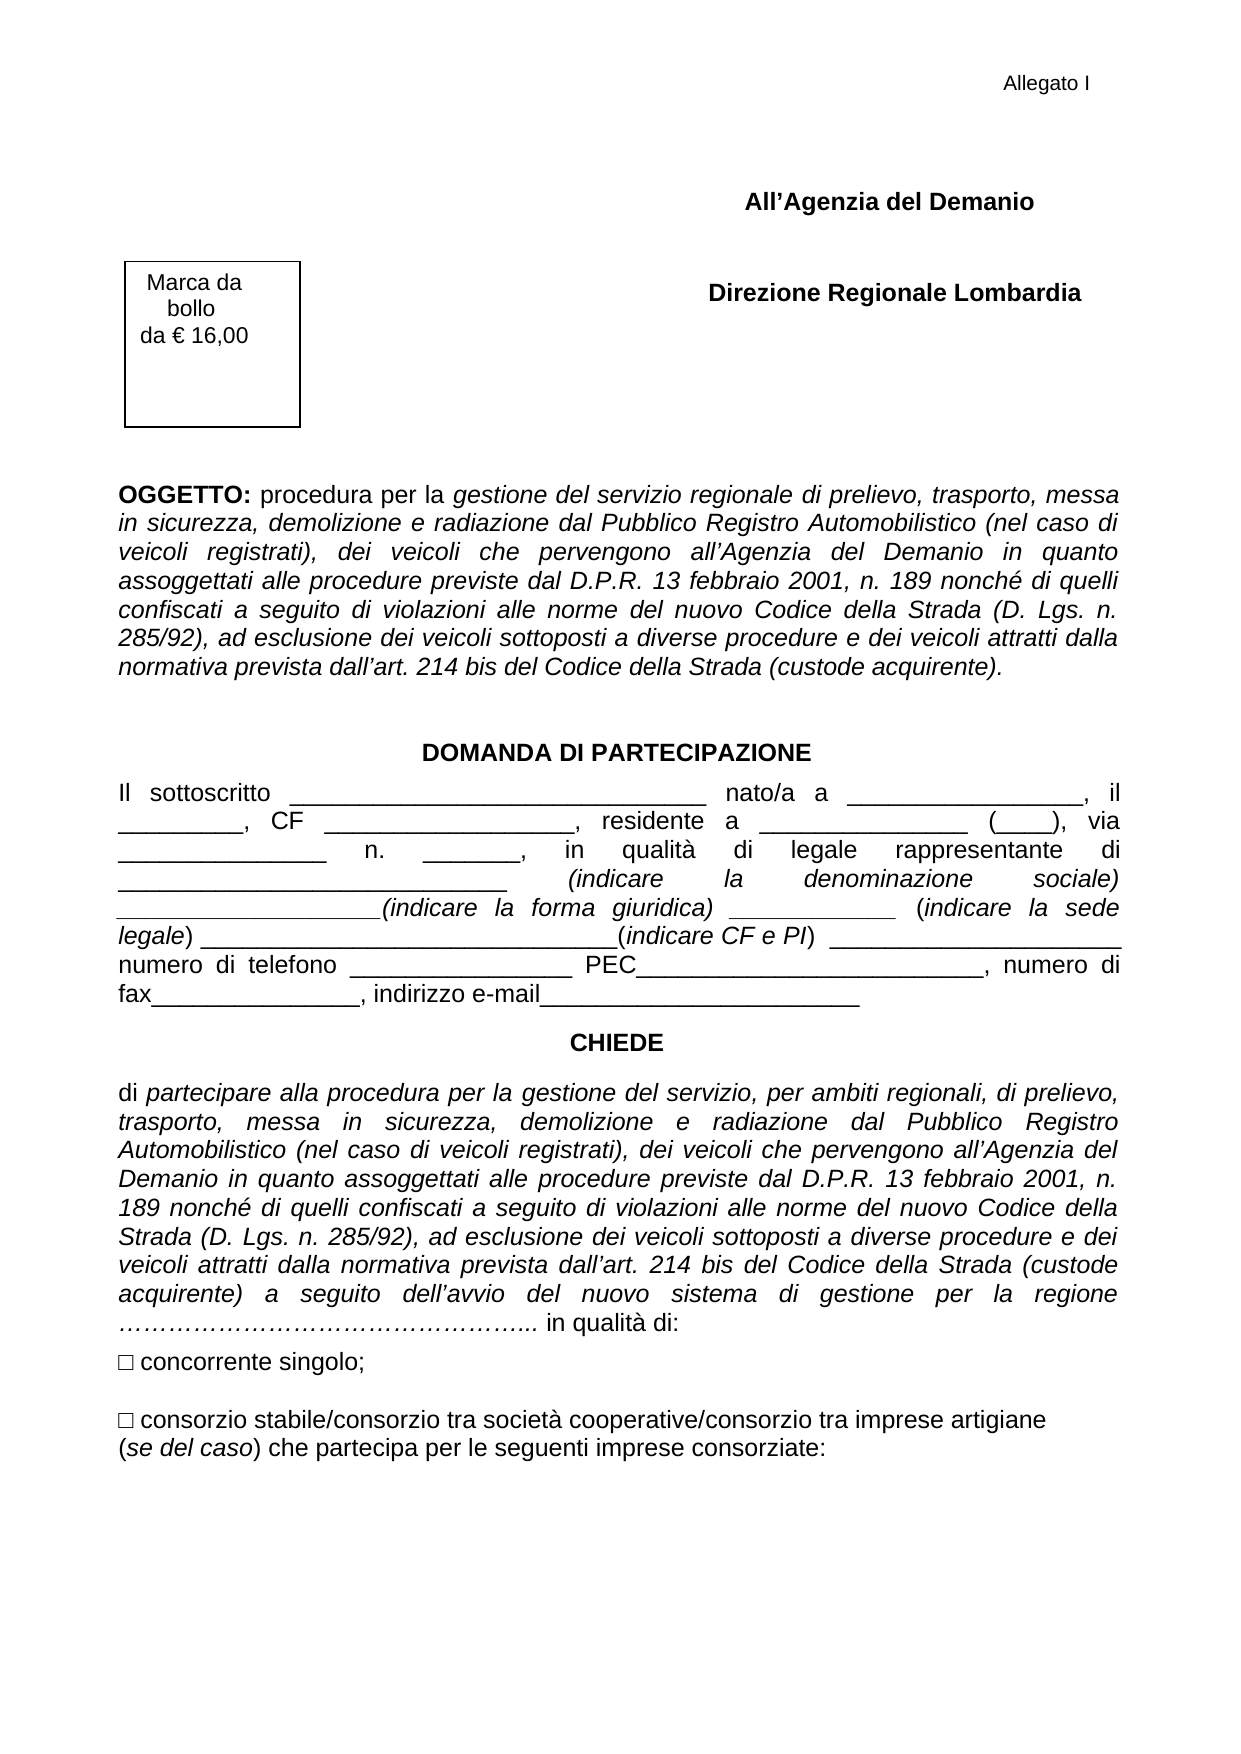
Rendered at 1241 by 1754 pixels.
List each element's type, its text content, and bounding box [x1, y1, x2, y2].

text (se del caso) che partecipa per le seguenti imprese consorziate: [118, 1433, 1122, 1462]
text □ concorrente singolo; [118, 1347, 1122, 1376]
text di partecipare alla procedura per la gestione del servizio, per ambiti regionali, di prelievo, trasporto, messa in sicurezza, demolizione e radiazione dal Pubblico Registro Automobilistico (nel caso di veicoli registrati), dei veicoli che pervengono all’Agenzia del Demanio in quanto assoggettati alle procedure previste dal D.P.R. 13 febbraio 2001, n. 189 nonché di quelli confiscati a seguito di violazioni alle norme del nuovo Codice della Strada (D. Lgs. n. 285/92), ad esclusione dei veicoli sottoposti a diverse procedure e dei veicoli attratti dalla normativa prevista dall’art. 214 bis del Codice della Strada (custode acquirente) a seguito dell’avvio del nuovo sistema di gestione per la regione …………………………………………... in qualità di: [118, 1078, 1122, 1337]
text Direzione Regionale Lombardia [634, 278, 1122, 307]
text CHIEDE [118, 1028, 1122, 1057]
text All’Agenzia del Demanio [725, 187, 1122, 216]
text □ consorzio stabile/consorzio tra società cooperative/consorzio tra imprese artigiane [118, 1404, 1122, 1433]
text OGGETTO: procedura per la gestione del servizio regionale di prelievo, trasporto, messa in sicurezza, demolizione e radiazione dal Pubblico Registro Automobilistico (nel caso di veicoli registrati), dei veicoli che pervengono all’Agenzia del Demanio in quanto assoggettati alle procedure previste dal D.P.R. 13 febbraio 2001, n. 189 nonché di quelli confiscati a seguito di violazioni alle norme del nuovo Codice della Strada (D. Lgs. n. 285/92), ad esclusione dei veicoli sottoposti a diverse procedure e dei veicoli attratti dalla normativa prevista dall’art. 214 bis del Codice della Strada (custode acquirente). [118, 479, 1122, 681]
text DOMANDA DI PARTECIPAZIONE [118, 738, 1122, 767]
text Il sottoscritto ______________________________ nato/a a _________________, il _________, CF __________________, residente a _______________ (____), via _______________ n. _______, in qualità di legale rappresentante di ____________________________ (indicare la denominazione sociale) ___________________(indicare la forma giuridica) ____________ (indicare la sede legale) ______________________________(indicare CF e PI) _____________________ numero di telefono ________________ PEC_________________________, numero di fax_______________, indirizzo e-mail_______________________ [118, 777, 1122, 1007]
